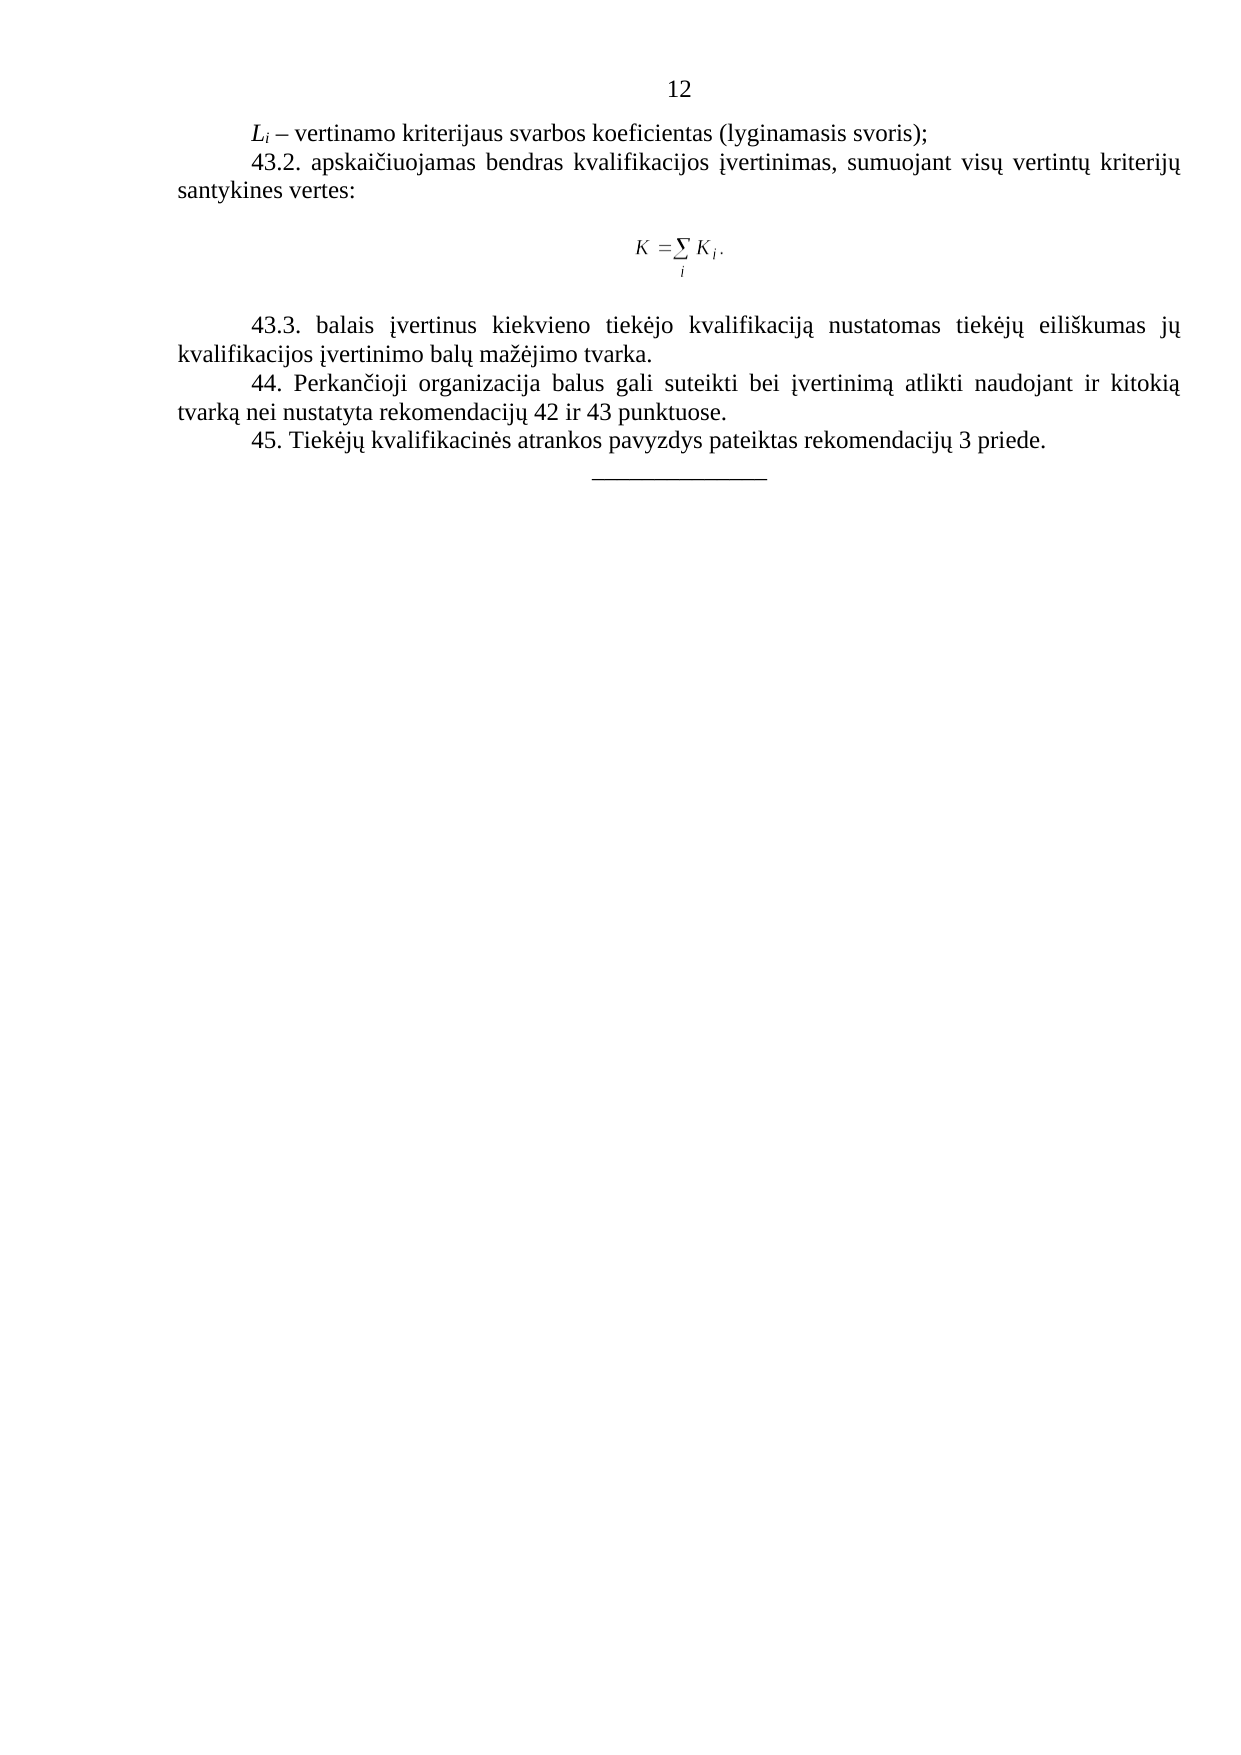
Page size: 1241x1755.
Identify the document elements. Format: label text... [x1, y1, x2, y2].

text 44. Perkančioji organizacija balus gali suteikti bei įvertinimą atlikti naudojant ir kitokią tvarką nei nustatyta rekomendacijų 42 ir 43 punktuose. [177, 368, 1181, 425]
text 45. Tiekėjų kvalifikacinės atrankos pavyzdys pateiktas rekomendacijų 3 priede. [177, 425, 1181, 454]
text ______________ [177, 454, 1181, 483]
text Li – vertinamo kriterijaus svarbos koeficientas (lyginamasis svoris); [177, 118, 1181, 147]
text 43.3. balais įvertinus kiekvieno tiekėjo kvalifikaciją nustatomas tiekėjų eiliškumas jų kvalifikacijos įvertinimo balų mažėjimo tvarka. [177, 310, 1181, 368]
text 43.2. apskaičiuojamas bendras kvalifikacijos įvertinimas, sumuojant visų vertintų kriterijų santykines vertes: [177, 147, 1181, 204]
